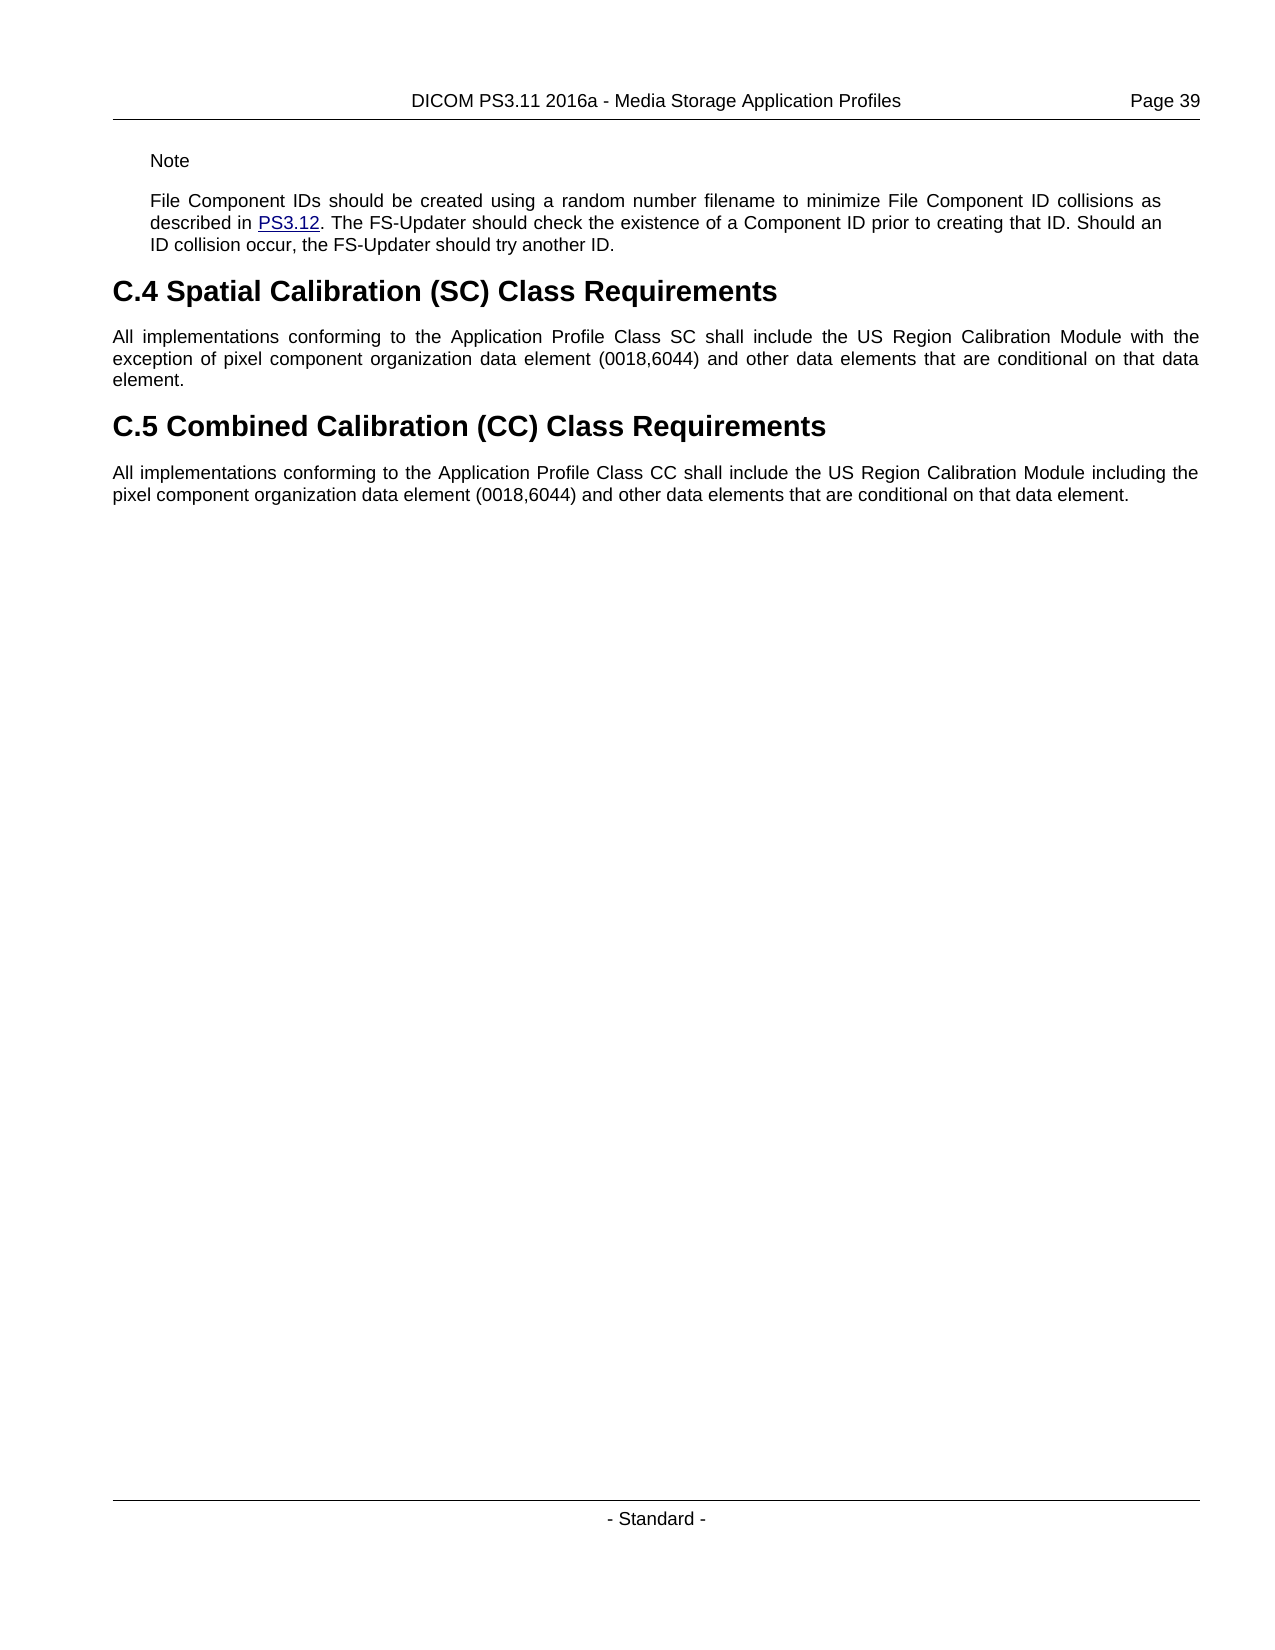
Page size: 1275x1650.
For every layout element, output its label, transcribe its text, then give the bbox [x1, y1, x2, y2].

text C.4 Spatial Calibration (SC) Class Requirements [112, 274, 1200, 307]
text File Component IDs should be created using a random number filename to minimize File Component ID collisions as described in PS3.12. The FS-Updater should check the existence of a Component ID prior to creating that ID. Should an ID collision occur, the FS-Updater should try another ID. [150, 190, 1162, 255]
text C.5 Combined Calibration (CC) Class Requirements [112, 409, 1200, 443]
text All implementations conforming to the Application Profile Class SC shall include the US Region Calibration Module with the exception of pixel component organization data element (0018,6044) and other data elements that are conditional on that data element. [112, 326, 1200, 391]
text All implementations conforming to the Application Profile Class CC shall include the US Region Calibration Module including the pixel component organization data element (0018,6044) and other data elements that are conditional on that data element. [112, 462, 1200, 505]
text Note [150, 150, 1162, 172]
